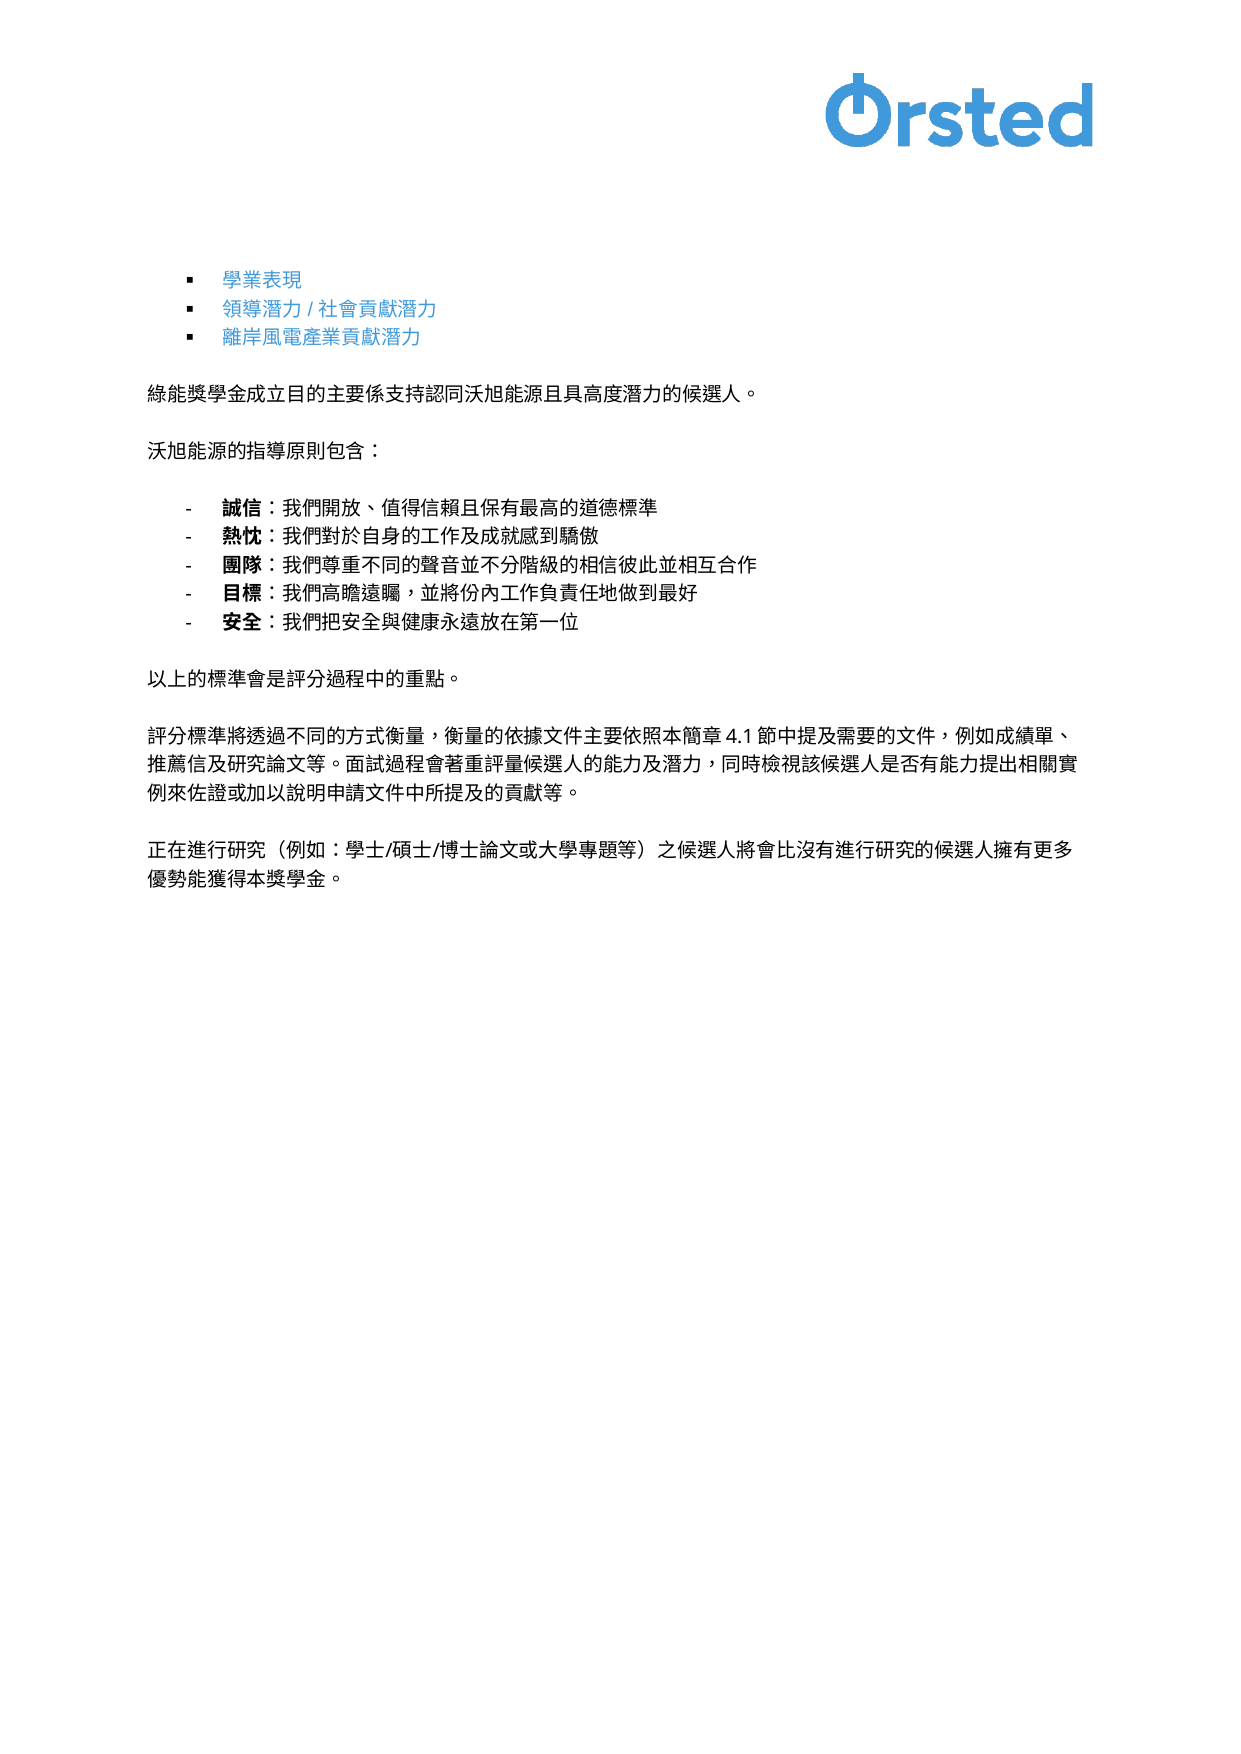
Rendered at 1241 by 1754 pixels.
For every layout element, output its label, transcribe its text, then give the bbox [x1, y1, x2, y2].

list 團隊：我們尊重不同的聲音並不分階級的相信彼此並相互合作 [185, 549, 1092, 578]
text 以上的標準會是評分過程中的重點。 [148, 663, 1092, 692]
list 安全：我們把安全與健康永遠放在第一位 [185, 607, 1092, 635]
text 綠能獎學金成立目的主要係支持認同沃旭能源且具高度潛力的候選人。 [148, 378, 1092, 407]
list 離岸風電產業貢獻潛力 [185, 322, 1092, 350]
list 目標：我們高瞻遠矚，並將份內工作負責任地做到最好 [185, 578, 1092, 607]
list 熱忱：我們對於自身的工作及成就感到驕傲 [185, 521, 1092, 549]
list 學業表現 [185, 264, 1092, 293]
list 領導潛力 / 社會貢獻潛力 [185, 293, 1092, 322]
text 沃旭能源的指導原則包含： [148, 435, 1092, 464]
text 評分標準將透過不同的方式衡量，衡量的依據文件主要依照本簡章4.1節中提及需要的文件，例如成績單、推薦信及研究論文等。面試過程會著重評量候選人的能力及潛力，同時檢視該候選人是否有能力提出相關實例來佐證或加以說明申請文件中所提及的貢獻等。 [148, 720, 1092, 806]
text 正在進行研究（例如：學士/碩士/博士論文或大學專題等）之候選人將會比沒有進行研究的候選人擁有更多優勢能獲得本獎學金。 [148, 834, 1092, 892]
list 誠信：我們開放、值得信賴且保有最高的道德標準 [185, 492, 1092, 521]
